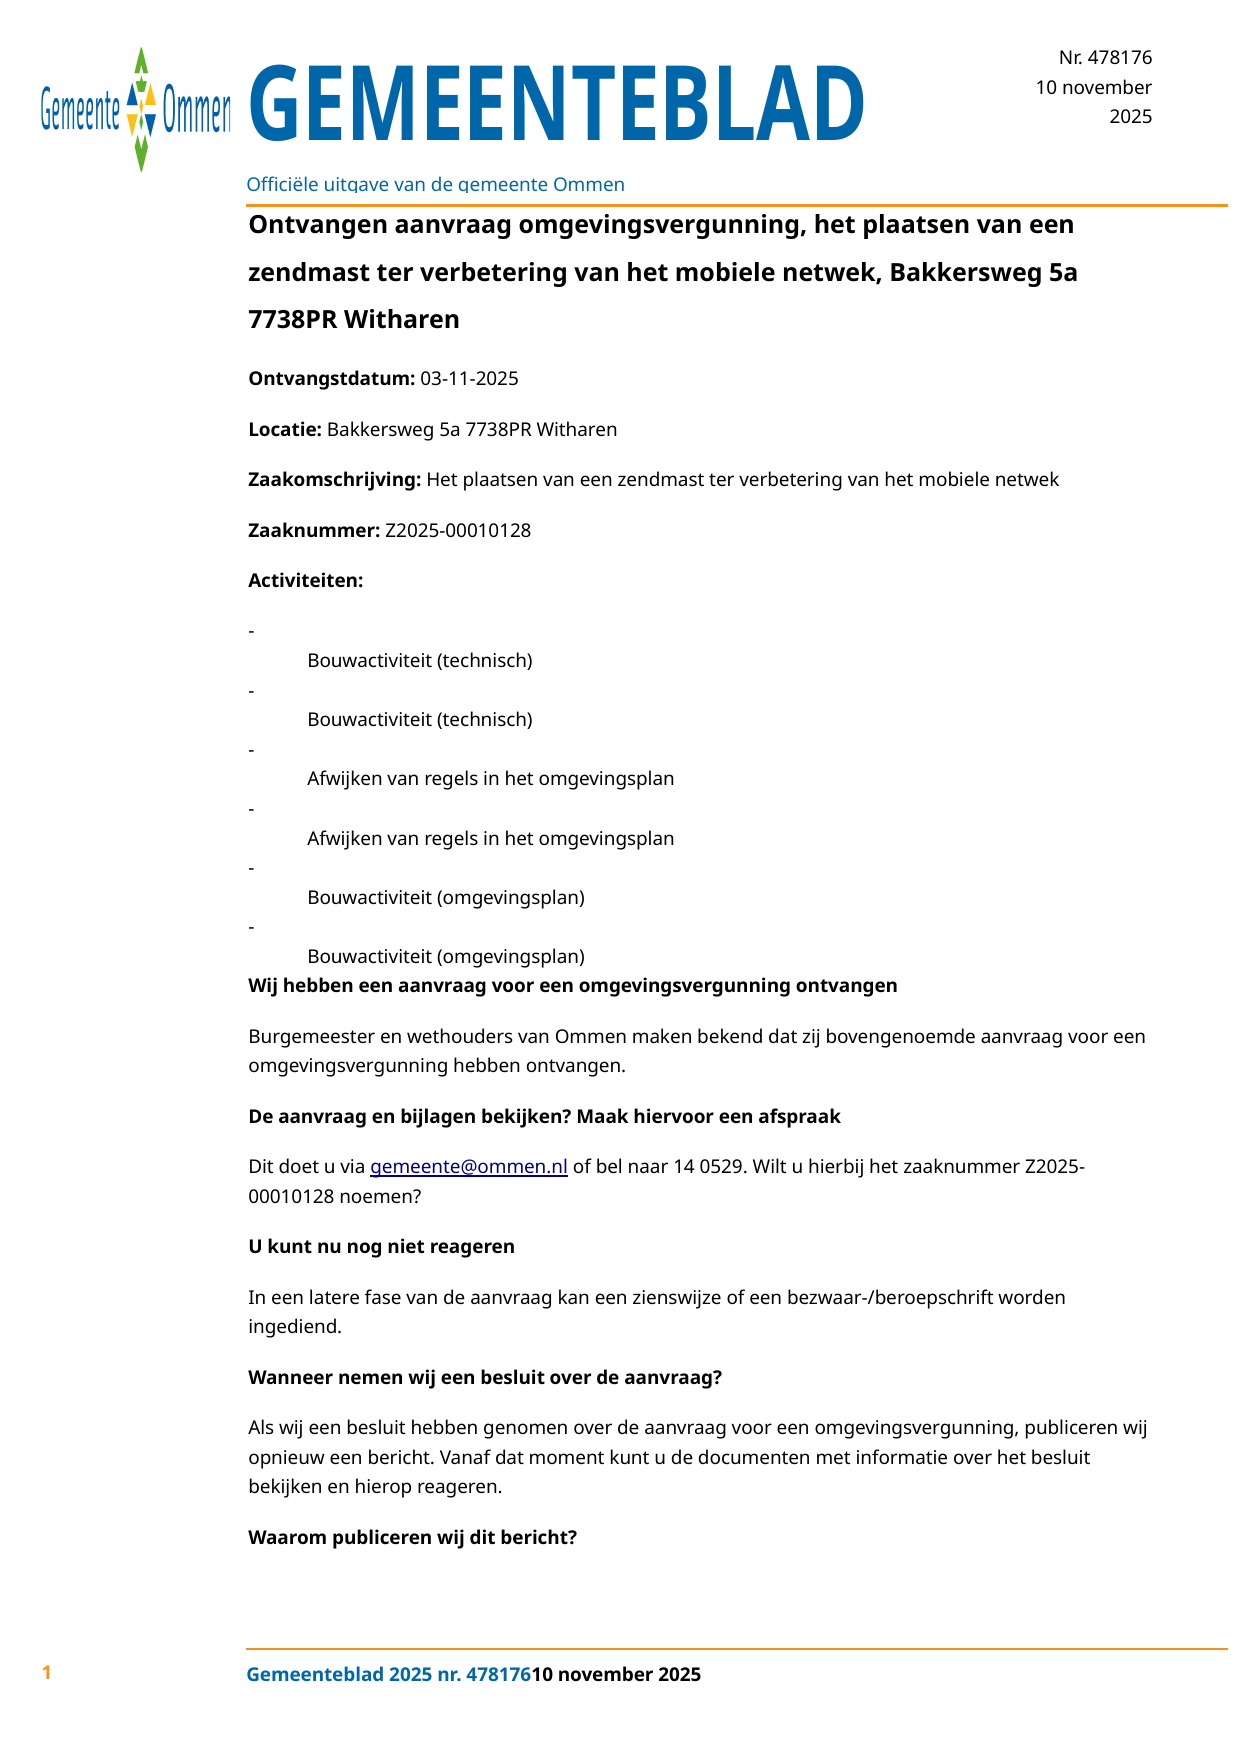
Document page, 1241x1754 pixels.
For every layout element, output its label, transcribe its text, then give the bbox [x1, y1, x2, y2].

list Bouwactiviteit (omgevingsplan) [248, 884, 1152, 909]
list Bouwactiviteit (omgevingsplan) [248, 943, 1152, 969]
list Afwijken van regels in het omgevingsplan [248, 825, 1152, 850]
text Wij hebben een aanvraag voor een omgevingsvergunning ontvangen [248, 973, 1152, 998]
text Als wij een besluit hebben genomen over de aanvraag voor een omgevingsvergunning, publiceren wij opnieuw een bericht. Vanaf dat moment kunt u de documenten met informatie over het besluit bekijken en hierop reageren. [248, 1414, 1152, 1499]
picture [41, 47, 231, 172]
text Ontvangstdatum: 03-11-2025 [248, 366, 1152, 391]
list Afwijken van regels in het omgevingsplan [248, 766, 1152, 791]
text In een latere fase van de aanvraag kan een zienswijze of een bezwaar-/beroepschrift worden ingediend. [248, 1284, 1152, 1339]
text Ontvangen aanvraag omgevingsvergunning, het plaatsen van een zendmast ter verbetering van het mobiele netwek, Bakkersweg 5a 7738PR Witharen [248, 207, 1152, 336]
text U kunt nu nog niet reageren [248, 1233, 1152, 1259]
list Bouwactiviteit (technisch) [248, 706, 1152, 732]
list Bouwactiviteit (technisch) [248, 647, 1152, 673]
text Activiteiten: [248, 567, 1152, 593]
text Locatie: Bakkersweg 5a 7738PR Witharen [248, 416, 1152, 442]
text De aanvraag en bijlagen bekijken? Maak hiervoor een afspraak [248, 1103, 1152, 1129]
text Zaakomschrijving: Het plaatsen van een zendmast ter verbetering van het mobiele netwek [248, 466, 1152, 492]
text Wanneer nemen wij een besluit over de aanvraag? [248, 1364, 1152, 1389]
text Waarom publiceren wij dit bericht? [248, 1524, 1152, 1549]
text Zaaknummer: Z2025-00010128 [248, 517, 1152, 542]
text Dit doet u via gemeente@ommen.nl of bel naar 14 0529. Wilt u hierbij het zaaknummer Z2025-00010128 noemen? [248, 1153, 1152, 1209]
text Burgemeester en wethouders van Ommen maken bekend dat zij bovengenoemde aanvraag voor een omgevingsvergunning hebben ontvangen. [248, 1023, 1152, 1078]
